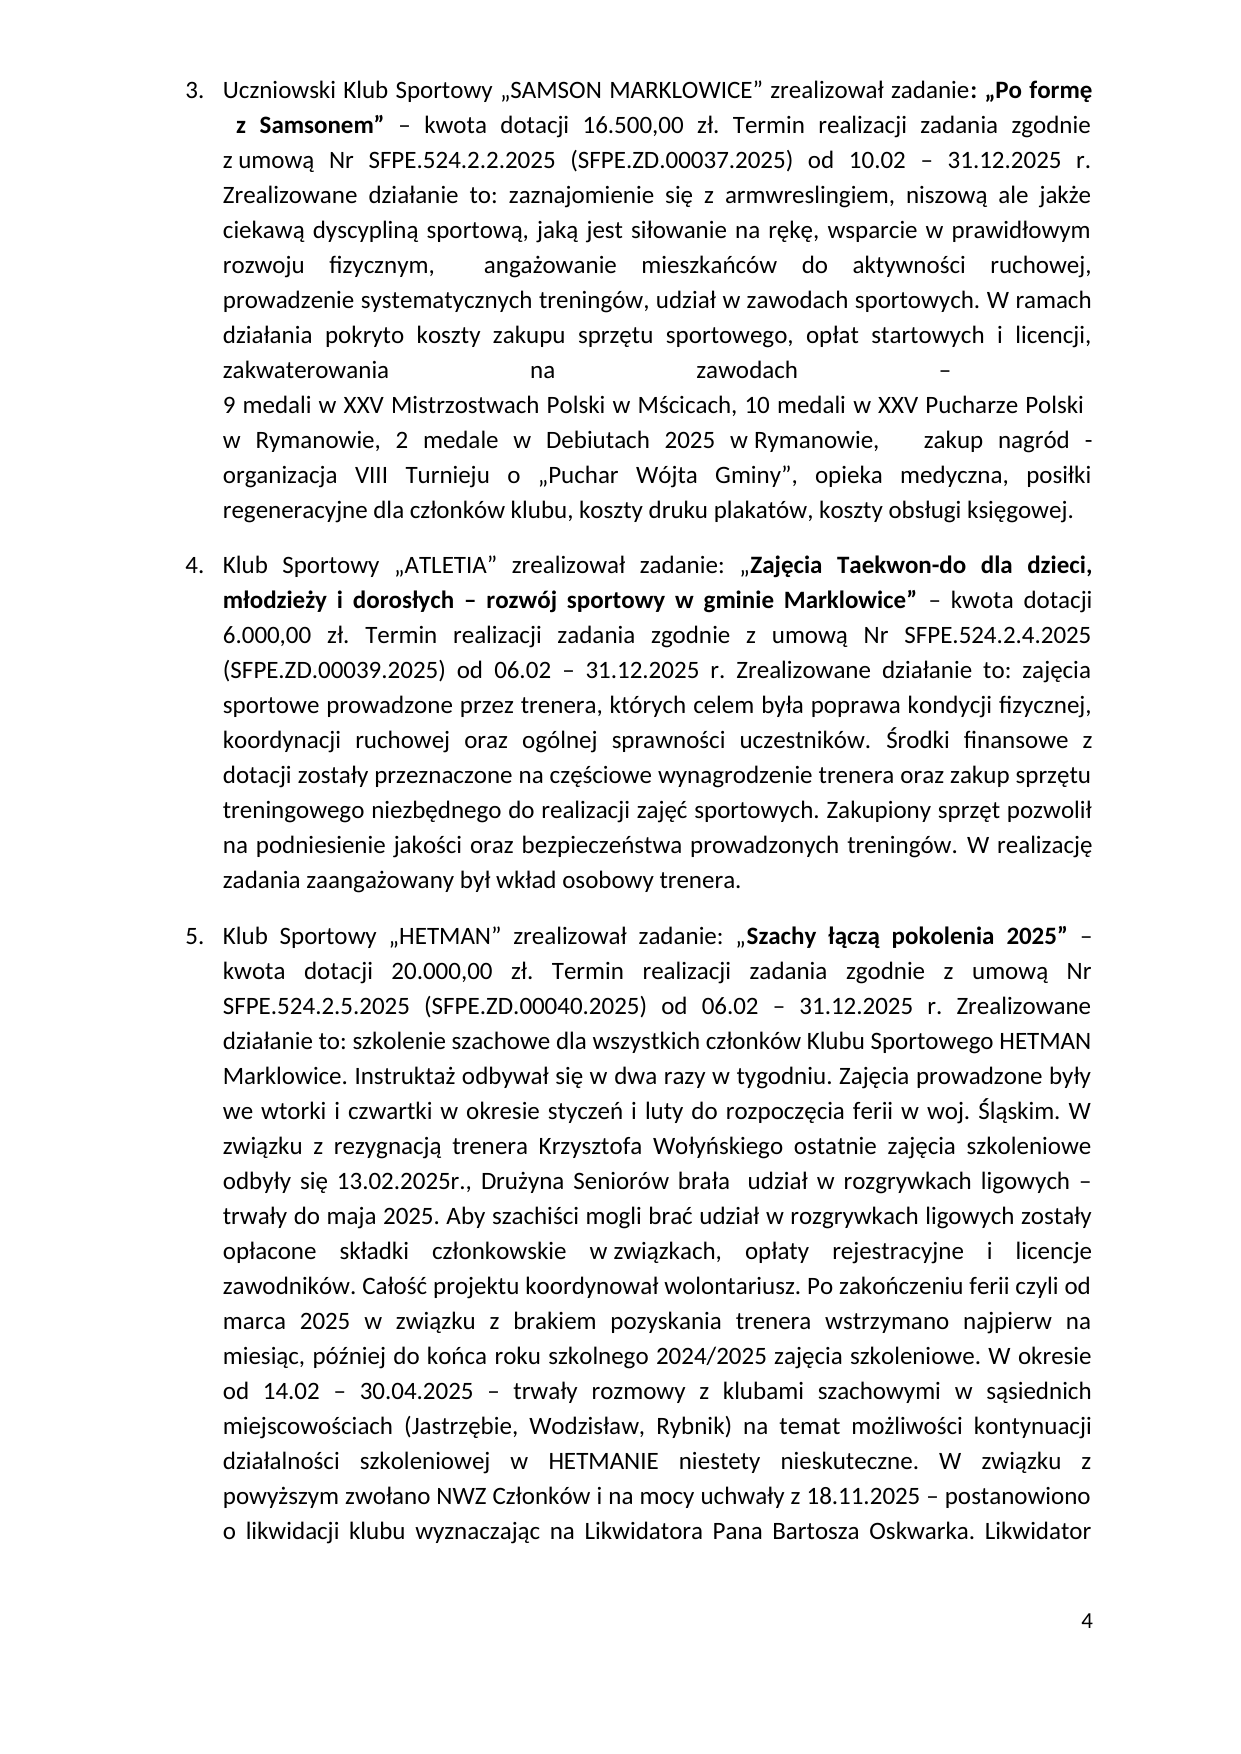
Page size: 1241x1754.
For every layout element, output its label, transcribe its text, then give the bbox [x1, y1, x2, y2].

list Klub Sportowy „HETMAN” zrealizował zadanie: „Szachy łączą pokolenia 2025” – kwota dotacji 20.000,00 zł. Termin realizacji zadania zgodnie z umową Nr SFPE.524.2.5.2025 (SFPE.ZD.00040.2025) od 06.02 – 31.12.2025 r. Zrealizowane działanie to: szkolenie szachowe dla wszystkich członków Klubu Sportowego HETMAN Marklowice. Instruktaż odbywał się w dwa razy w tygodniu. Zajęcia prowadzone były we wtorki i czwartki w okresie styczeń i luty do rozpoczęcia ferii w woj. Śląskim. W związku z rezygnacją trenera Krzysztofa Wołyńskiego ostatnie zajęcia szkoleniowe odbyły się 13.02.2025r., Drużyna Seniorów brała udział w rozgrywkach ligowych – trwały do maja 2025. Aby szachiści mogli brać udział w rozgrywkach ligowych zostały opłacone składki członkowskie w związkach, opłaty rejestracyjne i licencje zawodników. Całość projektu koordynował wolontariusz. Po zakończeniu ferii czyli od marca 2025 w związku z brakiem pozyskania trenera wstrzymano najpierw na miesiąc, później do końca roku szkolnego 2024/2025 zajęcia szkoleniowe. W okresie od 14.02 – 30.04.2025 – trwały rozmowy z klubami szachowymi w sąsiednich miejscowościach (Jastrzębie, Wodzisław, Rybnik) na temat możliwości kontynuacji działalności szkoleniowej w HETMANIE niestety nieskuteczne. W związku z powyższym zwołano NWZ Członków i na mocy uchwały z 18.11.2025 – postanowiono o likwidacji klubu wyznaczając na Likwidatora Pana Bartosza Oskwarka. Likwidator [185, 920, 1093, 1546]
list Klub Sportowy „ATLETIA” zrealizował zadanie: „Zajęcia Taekwon-do dla dzieci, młodzieży i dorosłych – rozwój sportowy w gminie Marklowice” – kwota dotacji 6.000,00 zł. Termin realizacji zadania zgodnie z umową Nr SFPE.524.2.4.2025 (SFPE.ZD.00039.2025) od 06.02 – 31.12.2025 r. Zrealizowane działanie to: zajęcia sportowe prowadzone przez trenera, których celem była poprawa kondycji fizycznej, koordynacji ruchowej oraz ogólnej sprawności uczestników. Środki finansowe z dotacji zostały przeznaczone na częściowe wynagrodzenie trenera oraz zakup sprzętu treningowego niezbędnego do realizacji zajęć sportowych. Zakupiony sprzęt pozwolił na podniesienie jakości oraz bezpieczeństwa prowadzonych treningów. W realizację zadania zaangażowany był wkład osobowy trenera. [185, 549, 1093, 895]
list Uczniowski Klub Sportowy „SAMSON MARKLOWICE” zrealizował zadanie: „Po formę z Samsonem” – kwota dotacji 16.500,00 zł. Termin realizacji zadania zgodnie z umową Nr SFPE.524.2.2.2025 (SFPE.ZD.00037.2025) od 10.02 – 31.12.2025 r. Zrealizowane działanie to: zaznajomienie się z armwreslingiem, niszową ale jakże ciekawą dyscypliną sportową, jaką jest siłowanie na rękę, wsparcie w prawidłowym rozwoju fizycznym, angażowanie mieszkańców do aktywności ruchowej, prowadzenie systematycznych treningów, udział w zawodach sportowych. W ramach działania pokryto koszty zakupu sprzętu sportowego, opłat startowych i licencji, zakwaterowania na zawodach – 9 medali w XXV Mistrzostwach Polski w Mścicach, 10 medali w XXV Pucharze Polski w Rymanowie, 2 medale w Debiutach 2025 w Rymanowie, zakup nagród - organizacja VIII Turnieju o „Puchar Wójta Gminy”, opieka medyczna, posiłki regeneracyjne dla członków klubu, koszty druku plakatów, koszty obsługi księgowej. [185, 74, 1093, 524]
